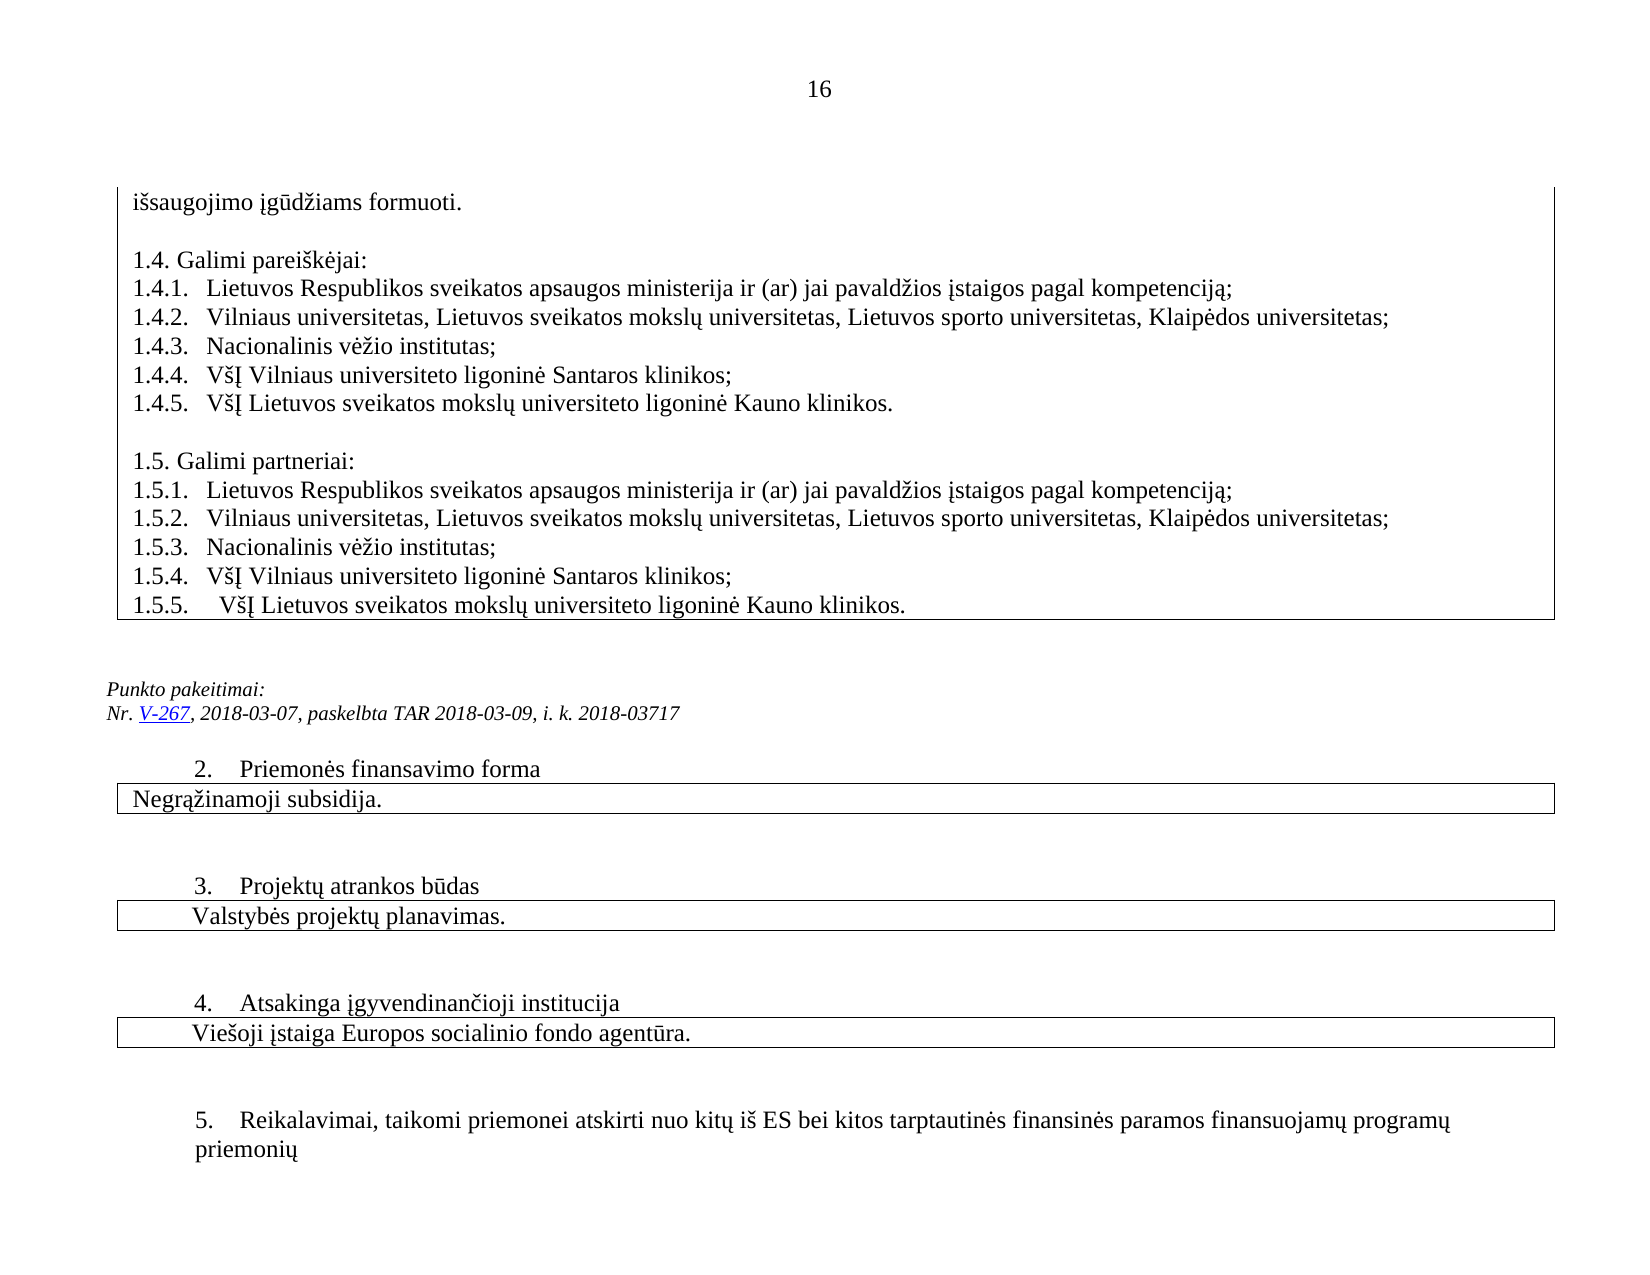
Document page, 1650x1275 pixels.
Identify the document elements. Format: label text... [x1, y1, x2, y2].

text 4. Atsakinga įgyvendinančioji institucija [194, 988, 1532, 1017]
text Punkto pakeitimai: [106, 677, 1532, 701]
table_cell 1.4. Galimi pareiškėjai: 1.4.1. Lietuvos Respublikos sveikatos apsaugos ministerija ir (ar) jai pavaldžios įstaigos pagal kompetenciją; 1.4.2. Vilniaus universitetas, Lietuvos sveikatos mokslų universitetas, Lietuvos sporto universitetas, Klaipėdos universitetas; 1.4.3. Nacionalinis vėžio institutas; 1.4.4. VšĮ Vilniaus universiteto ligoninė Santaros klinikos; 1.4.5. VšĮ Lietuvos sveikatos mokslų universiteto ligoninė Kauno klinikos. 1.5. Galimi partneriai: 1.5.1. Lietuvos Respublikos sveikatos apsaugos ministerija ir (ar) jai pavaldžios įstaigos pagal kompetenciją; 1.5.2. Vilniaus universitetas, Lietuvos sveikatos mokslų universitetas, Lietuvos sporto universitetas, Klaipėdos universitetas; 1.5.3. Nacionalinis vėžio institutas; 1.5.4. VšĮ Vilniaus universiteto ligoninė Santaros klinikos; 1.5.5. VšĮ Lietuvos sveikatos mokslų universiteto ligoninė Kauno klinikos. [118, 245, 1554, 618]
text 5. Reikalavimai, taikomi priemonei atskirti nuo kitų iš ES bei kitos tarptautinės finansinės paramos finansuojamų programų priemonių [195, 1105, 1532, 1163]
table_header Negrąžinamoji subsidija. [118, 784, 1554, 812]
table_header Viešoji įstaiga Europos socialinio fondo agentūra. [118, 1018, 1554, 1047]
table_cell išsaugojimo įgūdžiams formuoti. [118, 187, 1554, 245]
text 2. Priemonės finansavimo forma [194, 754, 1532, 783]
table_header Valstybės projektų planavimas. [118, 901, 1554, 929]
text Nr. V-267, 2018-03-07, paskelbta TAR 2018-03-09, i. k. 2018-03717 [106, 701, 1532, 725]
text 3. Projektų atrankos būdas [194, 871, 1532, 900]
